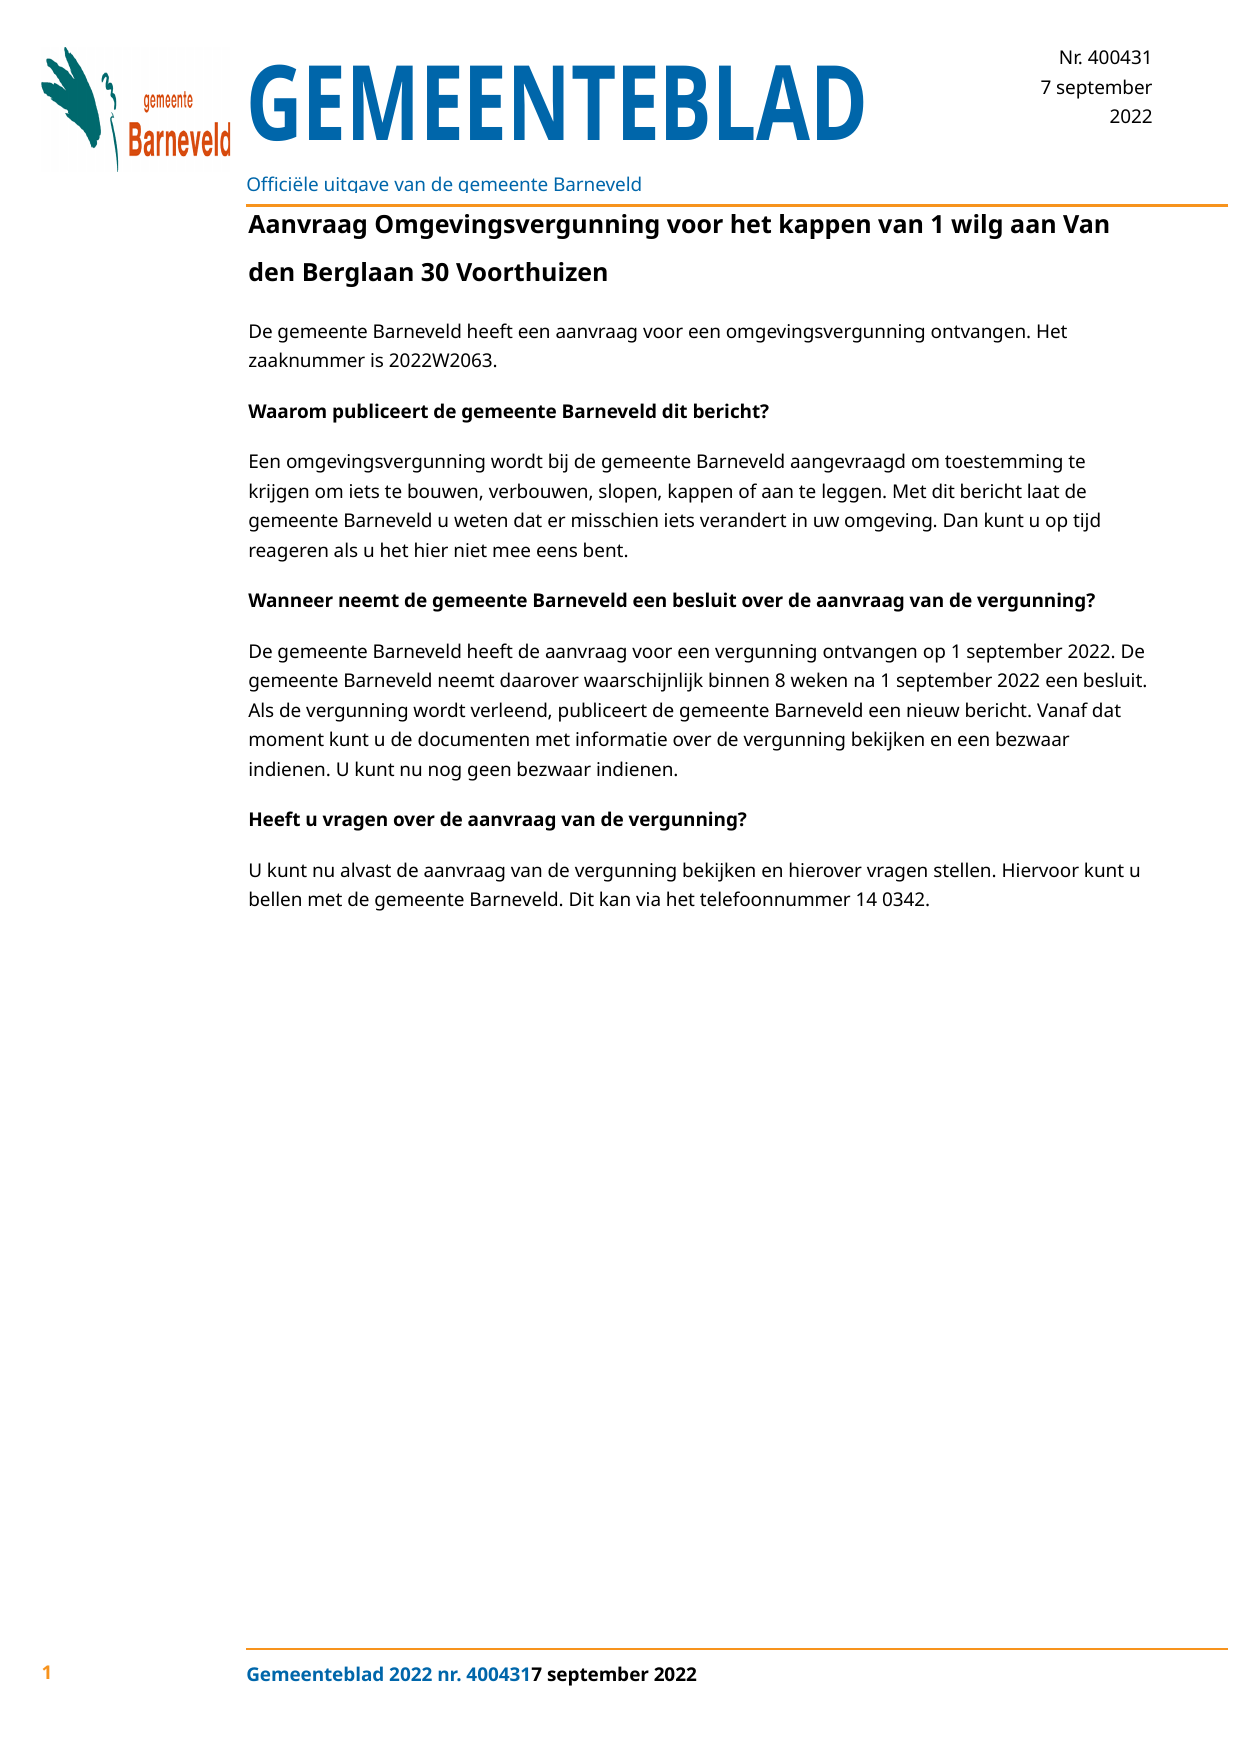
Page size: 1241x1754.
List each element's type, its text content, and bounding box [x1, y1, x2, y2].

text De gemeente Barneveld heeft een aanvraag voor een omgevingsvergunning ontvangen. Het zaaknummer is 2022W2063. [248, 318, 1152, 373]
text U kunt nu alvast de aanvraag van de vergunning bekijken en hierover vragen stellen. Hiervoor kunt u bellen met de gemeente Barneveld. Dit kan via het telefoonnummer 14 0342. [248, 857, 1152, 912]
text De gemeente Barneveld heeft de aanvraag voor een vergunning ontvangen op 1 september 2022. De gemeente Barneveld neemt daarover waarschijnlijk binnen 8 weken na 1 september 2022 een besluit. Als de vergunning wordt verleend, publiceert de gemeente Barneveld een nieuw bericht. Vanaf dat moment kunt u de documenten met informatie over de vergunning bekijken en een bezwaar indienen. U kunt nu nog geen bezwaar indienen. [248, 638, 1152, 782]
picture [41, 47, 231, 172]
text Heeft u vragen over de aanvraag van de vergunning? [248, 807, 1152, 832]
text Waarom publiceert de gemeente Barneveld dit bericht? [248, 398, 1152, 424]
text Wanneer neemt de gemeente Barneveld een besluit over de aanvraag van de vergunning? [248, 587, 1152, 613]
text Aanvraag Omgevingsvergunning voor het kappen van 1 wilg aan Van den Berglaan 30 Voorthuizen [248, 207, 1152, 288]
text Een omgevingsvergunning wordt bij de gemeente Barneveld aangevraagd om toestemming te krijgen om iets te bouwen, verbouwen, slopen, kappen of aan te leggen. Met dit bericht laat de gemeente Barneveld u weten dat er misschien iets verandert in uw omgeving. Dan kunt u op tijd reageren als u het hier niet mee eens bent. [248, 448, 1152, 563]
